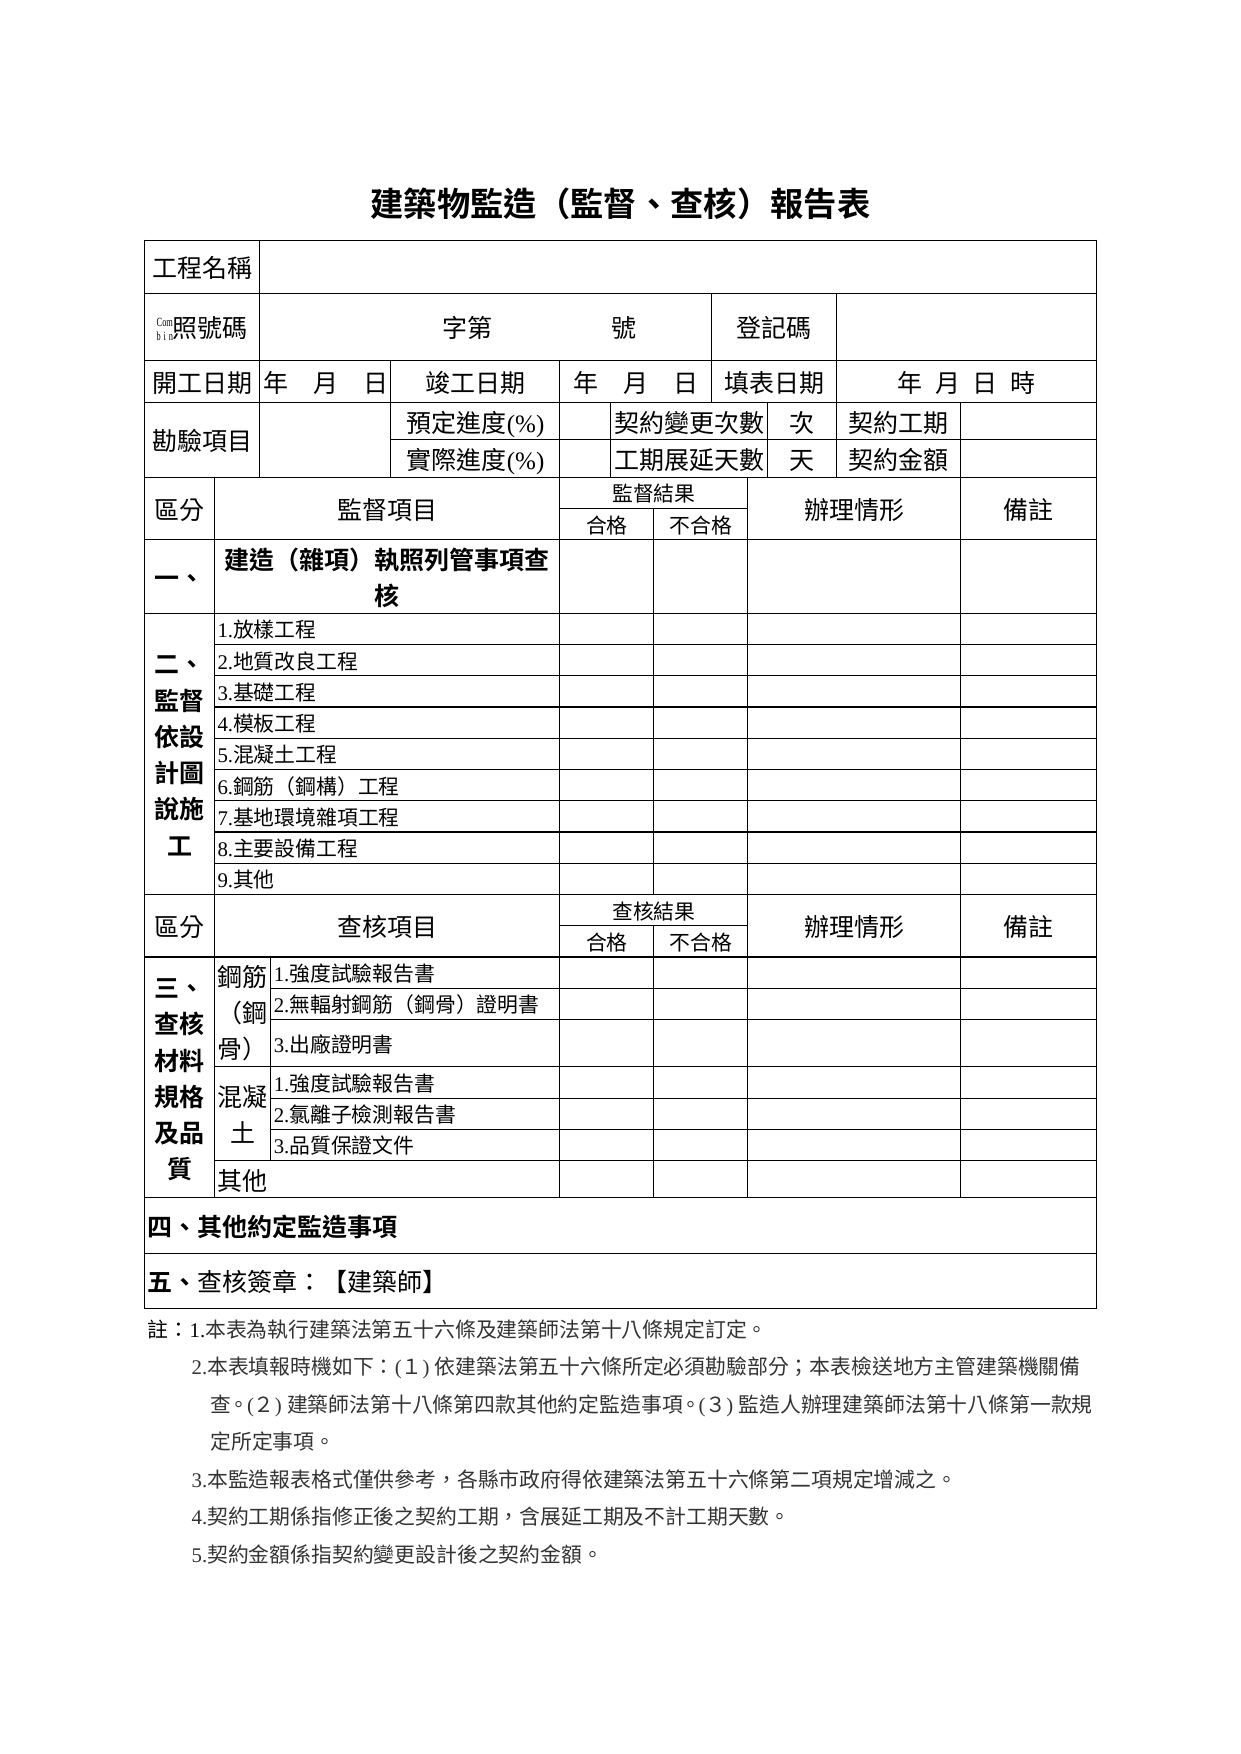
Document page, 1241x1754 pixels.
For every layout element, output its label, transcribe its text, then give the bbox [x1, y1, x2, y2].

table_cell [961, 1020, 1096, 1066]
table_cell 二、監督依設計圖說施工 [145, 614, 214, 894]
table_cell [961, 801, 1096, 831]
table_cell 4.模板工程 [215, 708, 559, 738]
table_cell 建造（雜項）執照列管事項查核 [215, 540, 559, 613]
table_cell [748, 739, 960, 769]
table_cell [560, 801, 653, 831]
table_cell [961, 1161, 1096, 1197]
table_cell 8.主要設備工程 [215, 833, 559, 863]
table_cell [961, 614, 1096, 644]
table_cell [748, 1099, 960, 1129]
table_cell [748, 864, 960, 894]
table_cell 2.無輻射鋼筋（鋼骨）證明書 [271, 989, 559, 1019]
table_cell 天 [768, 440, 836, 477]
table_cell 實際進度(%) [391, 440, 559, 477]
text 註：1.本表為執行建築法第五十六條及建築師法第十八條規定訂定。 [148, 1309, 1092, 1347]
table_cell [748, 958, 960, 988]
table_cell [560, 708, 653, 738]
table_cell [961, 440, 1096, 477]
table_cell [654, 739, 747, 769]
table_cell 合格 [560, 926, 653, 956]
table_cell [654, 958, 747, 988]
table_cell [961, 645, 1096, 675]
table_cell 竣工日期 [391, 361, 559, 402]
table_cell [748, 676, 960, 706]
table_cell 年 月 日 時 [837, 361, 1096, 402]
table_cell [560, 645, 653, 675]
table_cell [654, 770, 747, 800]
table_cell [560, 676, 653, 706]
table_cell 備註 [961, 478, 1096, 539]
table_cell [654, 801, 747, 831]
text 3.本監造報表格式僅供參考，各縣市政府得依建築法第五十六條第二項規定增減之。 [191, 1459, 1092, 1497]
table_cell 3.基礎工程 [215, 676, 559, 706]
table_cell [748, 540, 960, 613]
table_cell [560, 864, 653, 894]
table_cell [748, 1020, 960, 1066]
table_cell 不合格 [654, 926, 747, 956]
table_cell [748, 708, 960, 738]
table_cell 預定進度(%) [391, 403, 559, 439]
table_cell 工期展延天數 [611, 440, 767, 477]
table_cell 三、查核材料規格及品質 [145, 958, 214, 1197]
table_cell 五、查核簽章：【建築師】 [145, 1254, 1096, 1308]
table_cell [961, 864, 1096, 894]
table_cell [961, 540, 1096, 613]
table_cell 填表日期 [712, 361, 836, 402]
table_cell [961, 676, 1096, 706]
table_cell [654, 676, 747, 706]
table_cell 勘驗項目 [145, 403, 259, 477]
table_cell 辦理情形 [748, 478, 960, 539]
table_cell 6.鋼筋（鋼構）工程 [215, 770, 559, 800]
table_cell 鋼筋（鋼骨） [215, 958, 270, 1066]
table_cell [654, 1161, 747, 1197]
table_cell 1.強度試驗報告書 [271, 1067, 559, 1097]
text 建築物監造（監督、查核）報告表 [148, 164, 1092, 239]
table_cell 不合格 [654, 509, 747, 539]
table_cell 7.基地環境雜項工程 [215, 801, 559, 831]
table_cell 5.混凝土工程 [215, 739, 559, 769]
table_cell [961, 958, 1096, 988]
table_cell [560, 403, 610, 439]
table_cell [748, 1161, 960, 1197]
table_cell [654, 864, 747, 894]
table_cell 3.出廠證明書 [271, 1020, 559, 1066]
table_cell [654, 645, 747, 675]
table_cell 次 [768, 403, 836, 439]
table_cell 查核結果 [560, 895, 747, 925]
table_cell [961, 403, 1096, 439]
table_cell [560, 1020, 653, 1066]
table_cell 年 月 日 [560, 361, 711, 402]
table_cell 區分 [145, 895, 214, 956]
table_cell 其他 [215, 1161, 559, 1197]
table_cell 查核項目 [215, 895, 559, 956]
text 2.本表填報時機如下：(１) 依建築法第五十六條所定必須勘驗部分；本表檢送地方主管建築機關備查。(２) 建築師法第十八條第四款其他約定監造事項。(３) 監造人辦理建築師法第十八條第一款規定所定事項。 [191, 1347, 1092, 1459]
table_cell 區分 [145, 478, 214, 539]
table_cell 合格 [560, 509, 653, 539]
table_cell 登記碼 [712, 294, 836, 360]
table_cell 四、其他約定監造事項 [145, 1198, 1096, 1253]
table_cell [560, 1099, 653, 1129]
table_cell 開工日期 [145, 361, 259, 402]
table_cell 2.地質改良工程 [215, 645, 559, 675]
table_cell 字第 號 [260, 294, 711, 360]
table_cell 2.氯離子檢測報告書 [271, 1099, 559, 1129]
table_cell [654, 614, 747, 644]
table_cell [560, 739, 653, 769]
table_cell [560, 540, 653, 613]
table_cell 年 月 日 [260, 361, 390, 402]
table_header [260, 241, 1096, 293]
table_cell [961, 1067, 1096, 1097]
table_cell [560, 1067, 653, 1097]
table_cell [654, 540, 747, 613]
table_cell [961, 770, 1096, 800]
table_cell 契約工期 [837, 403, 960, 439]
table_cell [748, 801, 960, 831]
table_cell 辦理情形 [748, 895, 960, 956]
table_cell [260, 403, 390, 477]
table_header 工程名稱 [145, 241, 259, 293]
table_cell 監督結果 [560, 478, 747, 508]
table_cell 9.其他 [215, 864, 559, 894]
table_cell 混凝土 [215, 1067, 270, 1160]
table_cell [748, 770, 960, 800]
table_cell [748, 1130, 960, 1160]
table_cell [654, 1099, 747, 1129]
table_cell 備註 [961, 895, 1096, 956]
table_cell [961, 1099, 1096, 1129]
table_cell [748, 833, 960, 863]
table_cell [560, 770, 653, 800]
table_cell 1.強度試驗報告書 [271, 958, 559, 988]
table_cell [961, 739, 1096, 769]
table_cell 監督項目 [215, 478, 559, 539]
table_cell [654, 1067, 747, 1097]
table_cell [654, 989, 747, 1019]
table_cell [560, 989, 653, 1019]
table_cell 一、 [145, 540, 214, 613]
table_cell [654, 1020, 747, 1066]
table_cell [748, 645, 960, 675]
table_cell [560, 958, 653, 988]
table_cell [961, 708, 1096, 738]
text 4.契約工期係指修正後之契約工期，含展延工期及不計工期天數。 [191, 1497, 1092, 1534]
table_cell [560, 1161, 653, 1197]
table_cell [560, 440, 610, 477]
table_cell [961, 989, 1096, 1019]
table_cell [654, 833, 747, 863]
table_cell [560, 833, 653, 863]
table_cell [837, 294, 1096, 360]
table_cell 契約變更次數 [611, 403, 767, 439]
table_cell [654, 708, 747, 738]
table_cell [748, 1067, 960, 1097]
table_cell Combin照號碼 [145, 294, 259, 360]
table_cell [748, 614, 960, 644]
table_cell 3.品質保證文件 [271, 1130, 559, 1160]
table_cell [961, 1130, 1096, 1160]
text 5.契約金額係指契約變更設計後之契約金額。 [191, 1534, 1092, 1572]
table_cell [654, 1130, 747, 1160]
table_cell [961, 833, 1096, 863]
table_cell 契約金額 [837, 440, 960, 477]
table_cell 1.放樣工程 [215, 614, 559, 644]
table_cell [560, 614, 653, 644]
table_cell [560, 1130, 653, 1160]
table_cell [748, 989, 960, 1019]
